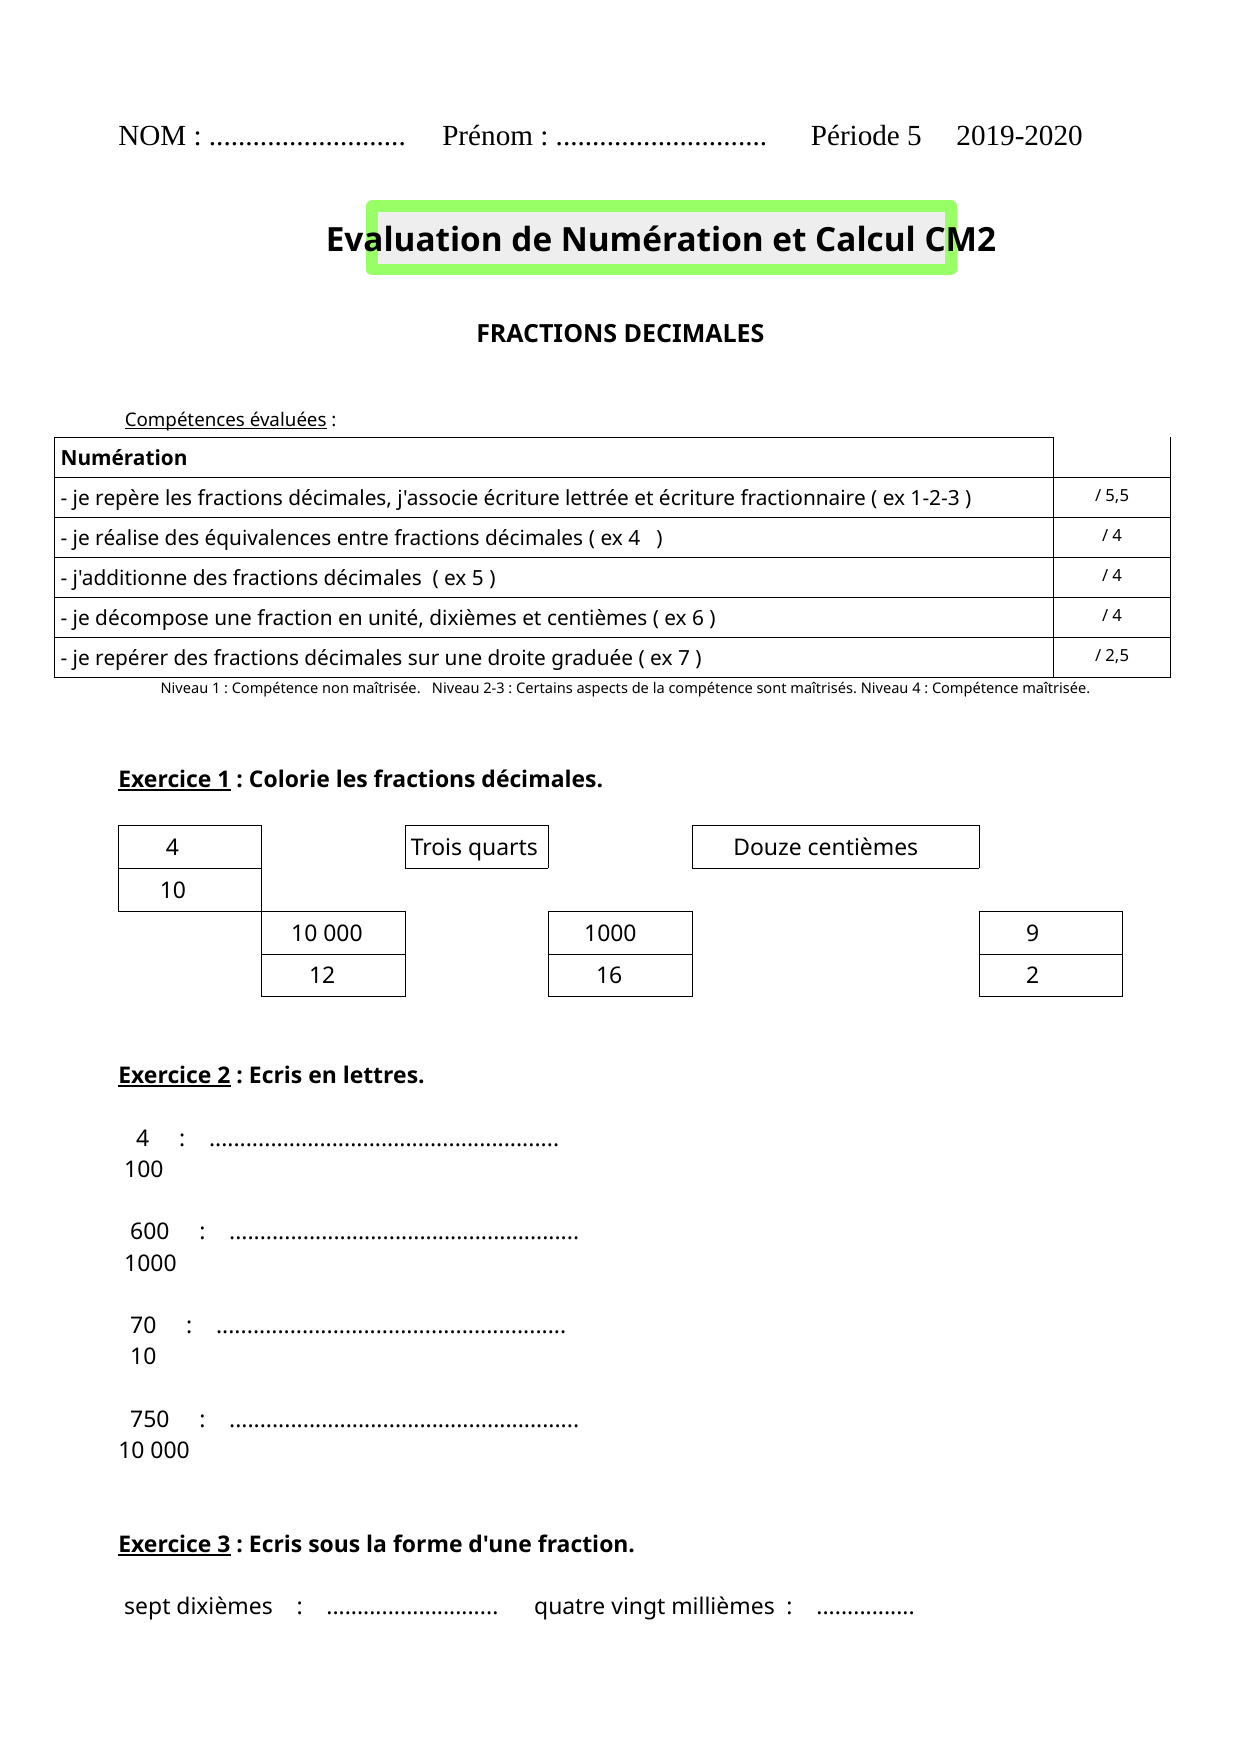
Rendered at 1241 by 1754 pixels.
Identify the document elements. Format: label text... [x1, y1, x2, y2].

table_cell [405, 869, 548, 911]
table_cell [835, 954, 979, 996]
text 1000 [118, 1246, 1122, 1278]
table_cell [406, 911, 548, 953]
text 70 : ......................................................... [118, 1309, 1122, 1340]
text Exercice 3 : Ecris sous la forme d'une fraction. [118, 1528, 1122, 1559]
table_cell / 4 [1054, 558, 1170, 597]
table_cell [835, 911, 979, 953]
text Exercice 2 : Ecris en lettres. [118, 1059, 1122, 1090]
text 100 [118, 1153, 1122, 1184]
table_cell [693, 954, 835, 996]
text 750 : ......................................................... [118, 1403, 1122, 1434]
table_cell - j'additionne des fractions décimales ( ex 5 ) [55, 558, 1053, 597]
table_cell / 4 [1054, 518, 1170, 557]
table_cell [693, 911, 835, 953]
table_cell [406, 954, 548, 996]
table_header 4 [119, 826, 261, 868]
table_cell 9 [980, 912, 1122, 953]
table_cell 10 000 [262, 912, 405, 953]
table_cell - je repérer des fractions décimales sur une droite graduée ( ex 7 ) [55, 638, 1053, 677]
text 4 : ......................................................... [118, 1121, 1122, 1153]
table_header [1054, 437, 1170, 477]
table_header Douze centièmes [693, 826, 979, 868]
table_cell / 5,5 [1054, 478, 1170, 517]
table_header Numération [55, 438, 1053, 477]
table_cell [118, 912, 261, 953]
table_cell / 2,5 [1054, 638, 1170, 677]
text FRACTIONS DECIMALES [118, 315, 1122, 349]
table_cell [118, 954, 261, 996]
table_header [980, 825, 1122, 868]
table_cell 1000 [549, 912, 692, 953]
table_header Trois quarts [406, 826, 548, 868]
text 10 [118, 1340, 1122, 1371]
text sept dixièmes : ............................ quatre vingt millièmes : ................ [118, 1590, 1122, 1621]
table_cell [835, 869, 979, 911]
table_cell 10 [119, 869, 261, 911]
table_cell - je décompose une fraction en unité, dixièmes et centièmes ( ex 6 ) [55, 598, 1053, 637]
table_cell [262, 868, 405, 911]
table_cell [692, 869, 835, 911]
table_cell 12 [262, 955, 405, 996]
text 10 000 [118, 1434, 1122, 1465]
table_cell [979, 868, 1122, 911]
table_header [262, 825, 405, 868]
table_cell / 4 [1054, 598, 1170, 637]
table_cell 16 [549, 955, 692, 996]
table_header [549, 825, 692, 868]
table_cell 2 [980, 955, 1122, 996]
table_cell [548, 868, 692, 911]
table_header Compétences évaluées : [119, 349, 978, 437]
text NOM : ........................... Prénom : ............................. Période 5 2019-2020 [118, 118, 1122, 152]
text Exercice 1 : Colorie les fractions décimales. [118, 763, 1122, 794]
table_header [978, 349, 1171, 437]
text Niveau 1 : Compétence non maîtrisée. Niveau 2-3 : Certains aspects de la compétence sont maîtrisés. Niveau 4 : Compétence maîtrisée. [118, 678, 1122, 697]
table_cell - je repère les fractions décimales, j'associe écriture lettrée et écriture fractionnaire ( ex 1-2-3 ) [55, 478, 1053, 517]
text 600 : ......................................................... [118, 1215, 1122, 1246]
table_cell - je réalise des équivalences entre fractions décimales ( ex 4 ) [55, 518, 1053, 557]
